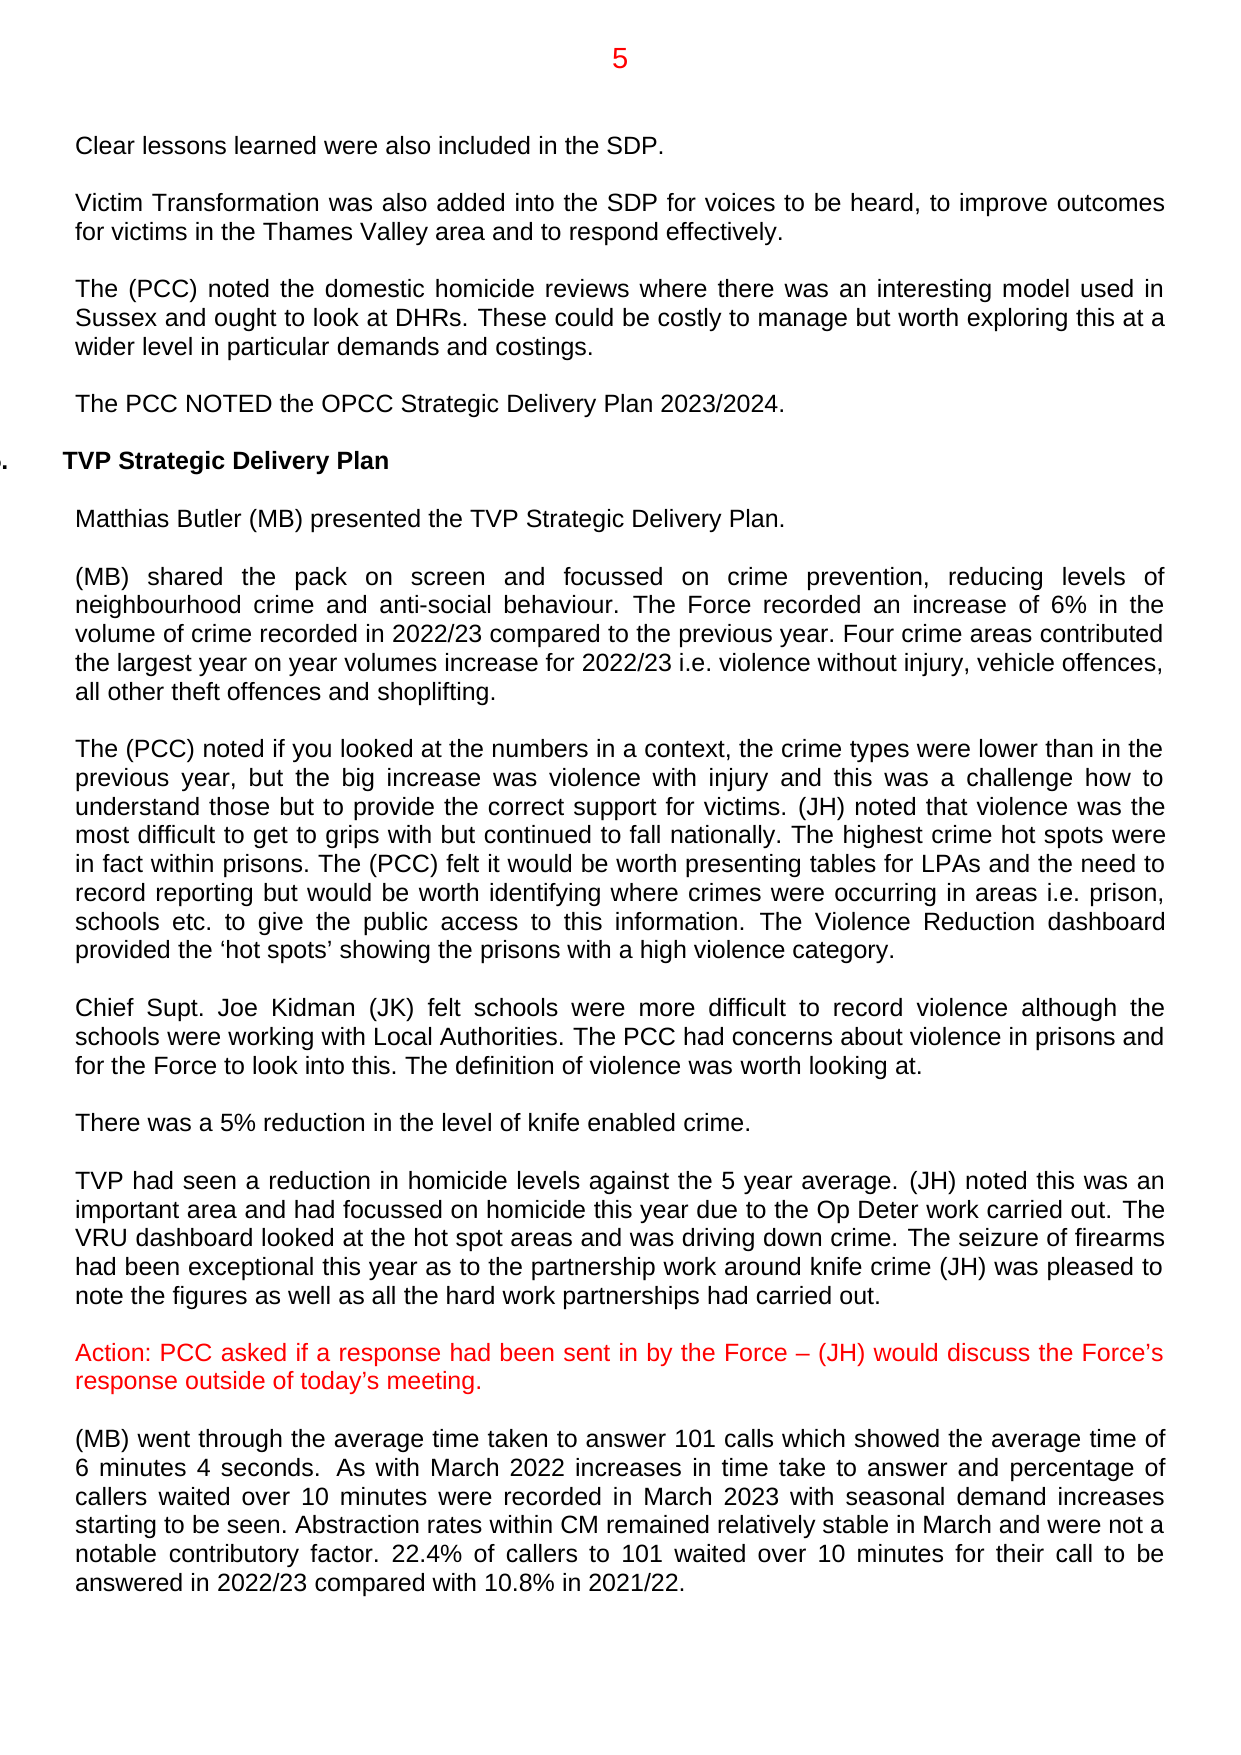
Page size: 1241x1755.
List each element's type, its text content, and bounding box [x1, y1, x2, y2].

text (MB) shared the pack on screen and focussed on crime prevention, reducing levels of neighbourhood crime and anti-social behaviour. The Force recorded an increase of 6% in the volume of crime recorded in 2022/23 compared to the previous year. Four crime areas contributed the largest year on year volumes increase for 2022/23 i.e. violence without injury, vehicle offences, all other theft offences and shoplifting. [75, 562, 1166, 705]
text Clear lessons learned were also included in the SDP. [75, 131, 1178, 160]
text Chief Supt. Joe Kidman (JK) felt schools were more difficult to record violence although the schools were working with Local Authorities. The PCC had concerns about violence in prisons and for the Force to look into this. The definition of violence was worth looking at. [75, 993, 1166, 1079]
subtitle TVP Strategic Delivery Plan [0, 446, 1178, 475]
text There was a 5% reduction in the level of knife enabled crime. [75, 1108, 1178, 1137]
text The (PCC) noted the domestic homicide reviews where there was an interesting model used in Sussex and ought to look at DHRs. These could be costly to manage but worth exploring this at a wider level in particular demands and costings. [75, 274, 1166, 360]
text (MB) went through the average time taken to answer 101 calls which showed the average time of 6 minutes 4 seconds. As with March 2022 increases in time take to answer and percentage of callers waited over 10 minutes were recorded in March 2023 with seasonal demand increases starting to be seen. Abstraction rates within CM remained relatively stable in March and were not a notable contributory factor. 22.4% of callers to 101 waited over 10 minutes for their call to be answered in 2022/23 compared with 10.8% in 2021/22. [75, 1424, 1166, 1596]
text Matthias Butler (MB) presented the TVP Strategic Delivery Plan. [75, 504, 1178, 533]
text Action: PCC asked if a response had been sent in by the Force – (JH) would discuss the Force’s response outside of today’s meeting. [75, 1339, 1167, 1395]
text Victim Transformation was also added into the SDP for voices to be heard, to improve outcomes for victims in the Thames Valley area and to respond effectively. [75, 189, 1166, 245]
text The (PCC) noted if you looked at the numbers in a context, the crime types were lower than in the previous year, but the big increase was violence with injury and this was a challenge how to understand those but to provide the correct support for victims. (JH) noted that violence was the most difficult to get to grips with but continued to fall nationally. The highest crime hot spots were in fact within prisons. The (PCC) felt it would be worth presenting tables for LPAs and the need to record reporting but would be worth identifying where crimes were occurring in areas i.e. prison, schools etc. to give the public access to this information. The Violence Reduction dashboard provided the ‘hot spots’ showing the prisons with a high violence category. [75, 734, 1166, 964]
text TVP had seen a reduction in homicide levels against the 5 year average. (JH) noted this was an important area and had focussed on homicide this year due to the Op Deter work carried out. The VRU dashboard looked at the hot spot areas and was driving down crime. The seizure of firearms had been exceptional this year as to the partnership work around knife crime (JH) was pleased to note the figures as well as all the hard work partnerships had carried out. [75, 1166, 1165, 1310]
text The PCC NOTED the OPCC Strategic Delivery Plan 2023/2024. [75, 389, 1178, 418]
